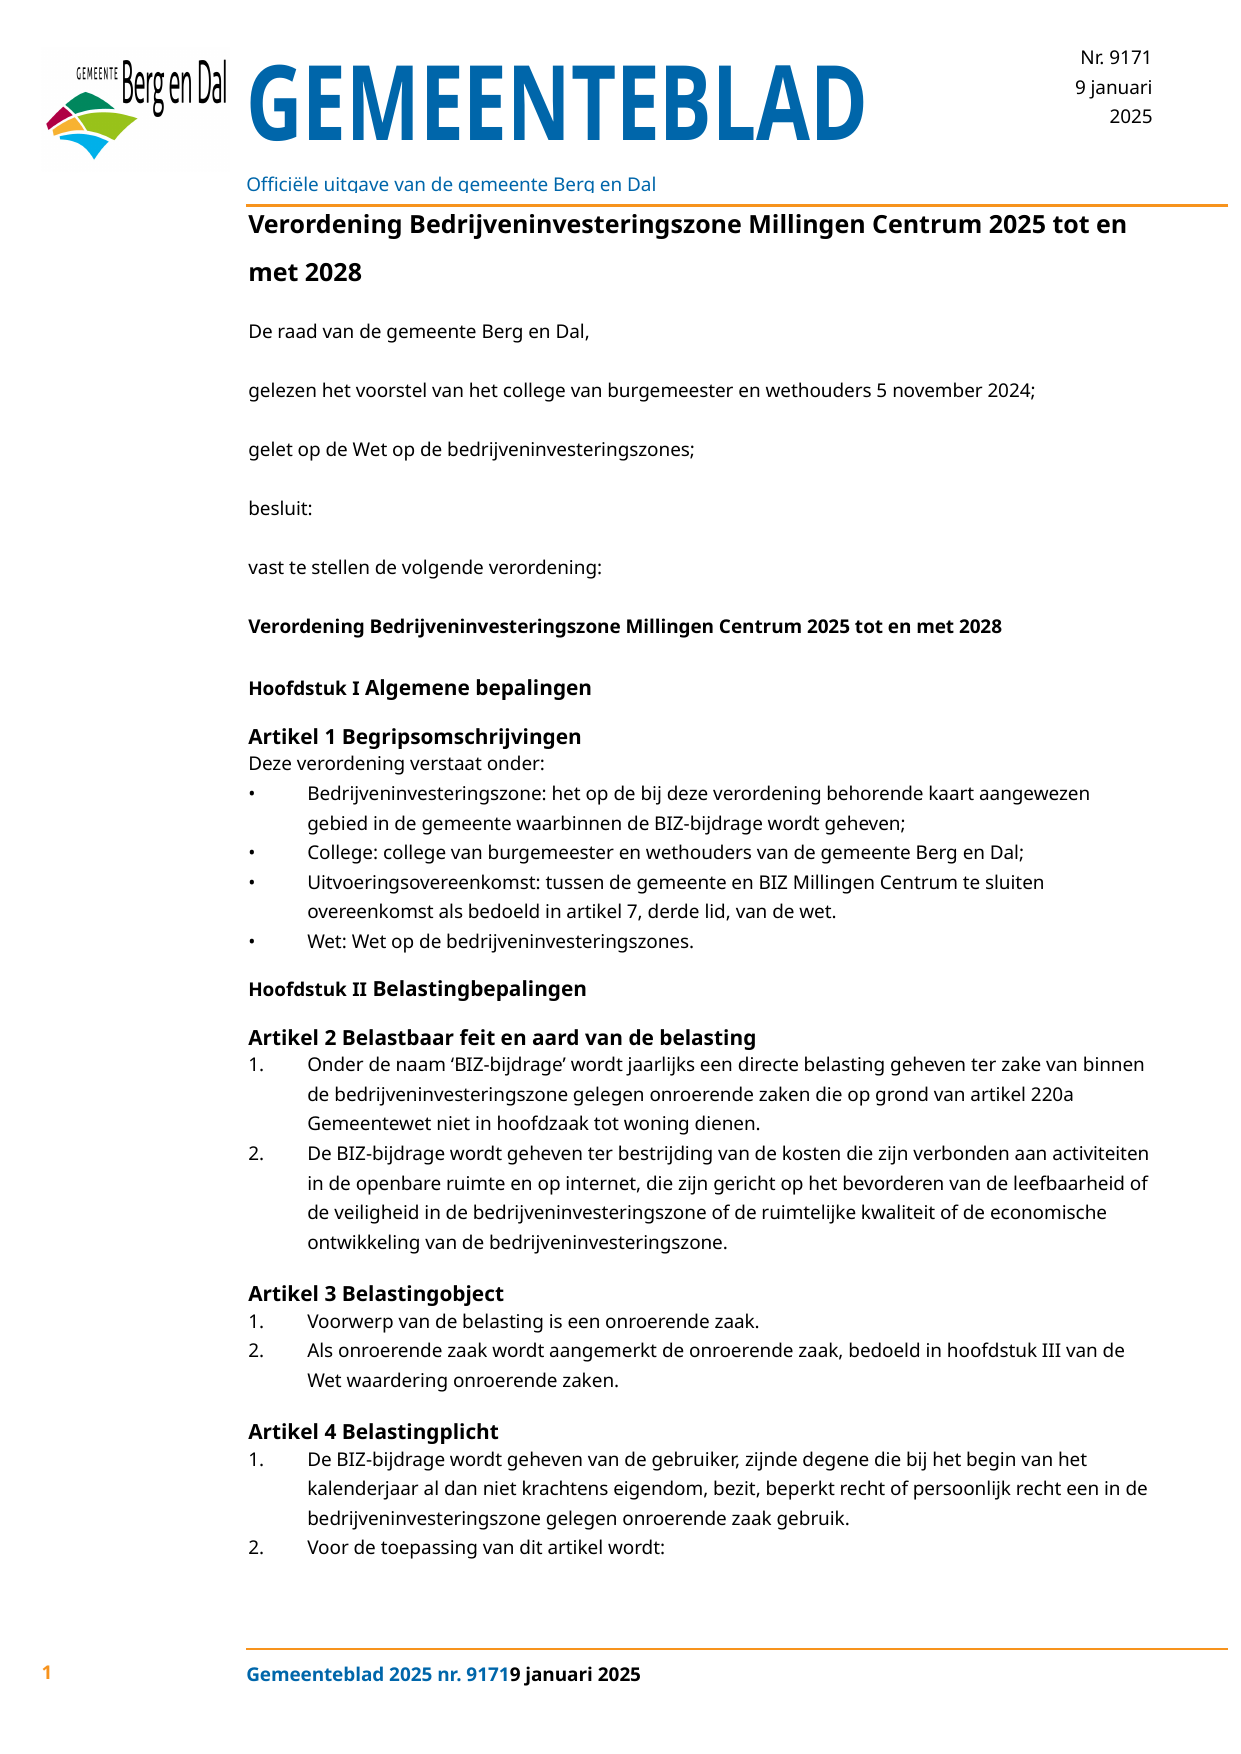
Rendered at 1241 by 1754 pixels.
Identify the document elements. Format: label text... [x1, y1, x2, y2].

list Bedrijveninvesteringszone: het op de bij deze verordening behorende kaart aangewezen gebied in de gemeente waarbinnen de BIZ-bijdrage wordt geheven; [248, 780, 1152, 836]
text gelet op de Wet op de bedrijveninvesteringszones; [248, 436, 1152, 462]
text Deze verordening verstaat onder: [248, 751, 1152, 776]
text Verordening Bedrijveninvesteringszone Millingen Centrum 2025 tot en met 2028 [248, 207, 1152, 288]
text Artikel 4 Belastingplicht [248, 1417, 1152, 1446]
text besluit: [248, 495, 1152, 521]
text gelezen het voorstel van het college van burgemeester en wethouders 5 november 2024; [248, 377, 1152, 403]
text Verordening Bedrijveninvesteringszone Millingen Centrum 2025 tot en met 2028 [248, 614, 1152, 639]
text Artikel 2 Belastbaar feit en aard van de belasting [248, 1023, 1152, 1051]
list Wet: Wet op de bedrijveninvesteringszones. [248, 928, 1152, 954]
text Hoofdstuk II Belastingbepalingen [248, 974, 1152, 1002]
list Uitvoeringsovereenkomst: tussen de gemeente en BIZ Millingen Centrum te sluiten overeenkomst als bedoeld in artikel 7, derde lid, van de wet. [248, 869, 1152, 924]
list De BIZ-bijdrage wordt geheven ter bestrijding van de kosten die zijn verbonden aan activiteiten in de openbare ruimte en op internet, die zijn gericht op het bevorderen van de leefbaarheid of de veiligheid in de bedrijveninvesteringszone of de ruimtelijke kwaliteit of de economische ontwikkeling van de bedrijveninvesteringszone. [248, 1140, 1152, 1255]
text Hoofdstuk I Algemene bepalingen [248, 673, 1152, 701]
text vast te stellen de volgende verordening: [248, 554, 1152, 580]
picture [41, 47, 231, 172]
text De raad van de gemeente Berg en Dal, [248, 318, 1152, 344]
list Voor de toepassing van dit artikel wordt: [248, 1534, 1152, 1560]
list Voorwerp van de belasting is een onroerende zaak. [248, 1308, 1152, 1333]
text Artikel 3 Belastingobject [248, 1279, 1152, 1308]
list College: college van burgemeester en wethouders van de gemeente Berg en Dal; [248, 839, 1152, 865]
text Artikel 1 Begripsomschrijvingen [248, 722, 1152, 751]
list De BIZ-bijdrage wordt geheven van de gebruiker, zijnde degene die bij het begin van het kalenderjaar al dan niet krachtens eigendom, bezit, beperkt recht of persoonlijk recht een in de bedrijveninvesteringszone gelegen onroerende zaak gebruik. [248, 1446, 1152, 1531]
list Als onroerende zaak wordt aangemerkt de onroerende zaak, bedoeld in hoofdstuk III van de Wet waardering onroerende zaken. [248, 1337, 1152, 1393]
list Onder de naam ‘BIZ-bijdrage’ wordt jaarlijks een directe belasting geheven ter zake van binnen de bedrijveninvesteringszone gelegen onroerende zaken die op grond van artikel 220a Gemeentewet niet in hoofdzaak tot woning dienen. [248, 1051, 1152, 1136]
